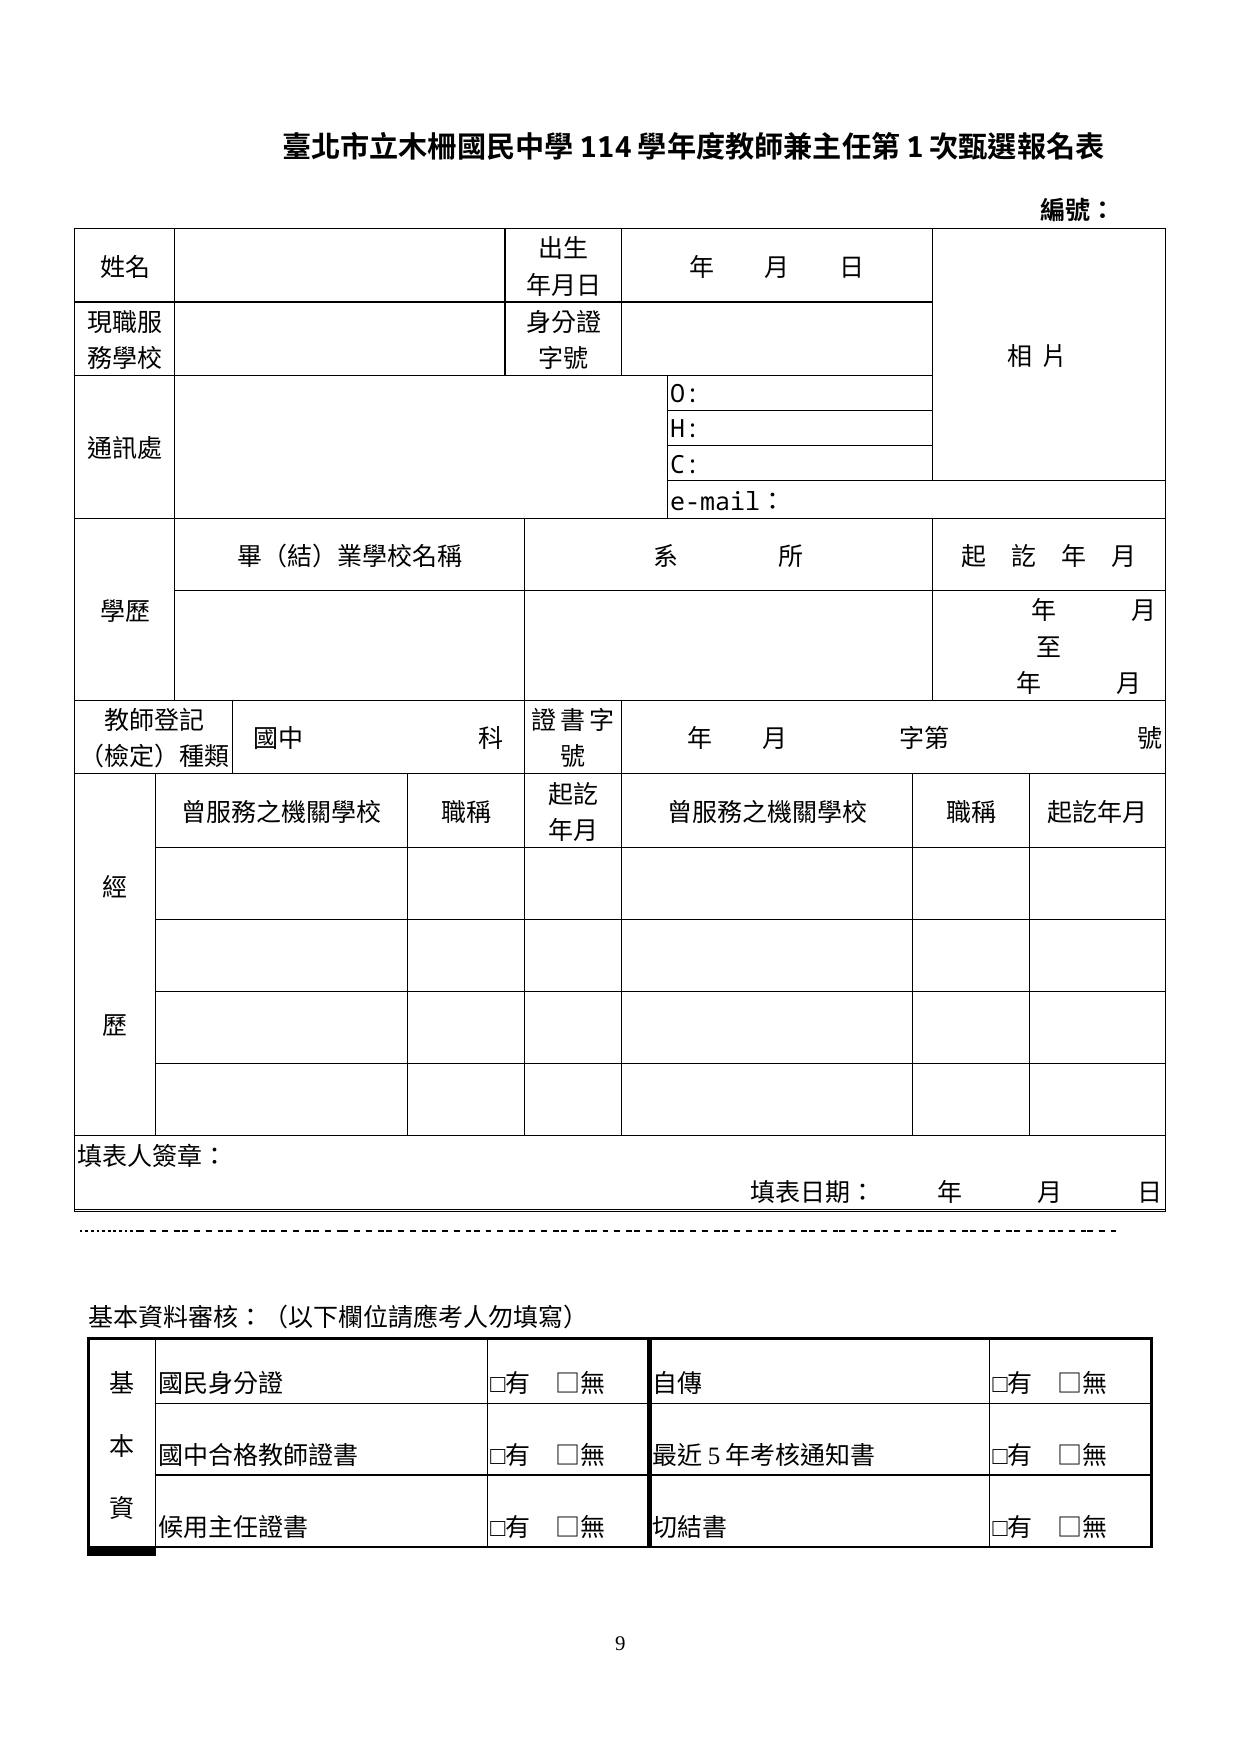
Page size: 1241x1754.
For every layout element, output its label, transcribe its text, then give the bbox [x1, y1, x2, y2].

table_cell [622, 920, 912, 991]
table_header □有 □無 [990, 1340, 1150, 1402]
table_cell [408, 1064, 524, 1135]
table_header □有 □無 [488, 1340, 647, 1402]
table_cell [622, 303, 932, 375]
text 臺北市立木柵國民中學114學年度教師兼主任第1次甄選報名表 [81, 103, 1122, 165]
table_cell 國中合格教師證書 [156, 1404, 487, 1474]
table_cell [622, 848, 912, 919]
table_cell □有 □無 [488, 1404, 647, 1474]
table_cell 年 月 字第 號 [622, 701, 1165, 773]
table_header 相片 [933, 229, 1165, 480]
table_cell 曾服務之機關學校 [622, 774, 912, 847]
table_header 基 本 資 料 審 核 [90, 1340, 155, 1546]
table_cell 通訊處 [75, 376, 174, 518]
table_cell [1030, 920, 1165, 991]
table_cell 年 月至 年 月 [933, 591, 1165, 699]
table_header 年 月 日 [622, 229, 932, 301]
table_cell □有 □無 [990, 1404, 1150, 1474]
table_cell [156, 920, 407, 991]
table_cell [525, 591, 932, 699]
table_cell 最近5年考核通知書 [652, 1404, 989, 1474]
table_cell 現職服務學校 [75, 303, 174, 375]
table_cell 起訖年月 [1030, 774, 1165, 847]
table_cell [913, 848, 1029, 919]
table_cell [408, 920, 524, 991]
table_cell [408, 992, 524, 1063]
table_header 姓名 [75, 229, 174, 301]
table_cell 填表人簽章： 填表日期： 年 月 日 [75, 1136, 1165, 1208]
table_cell [1030, 992, 1165, 1063]
table_cell 起 訖 年 月 [933, 519, 1165, 590]
table_cell 切結書 [652, 1476, 989, 1546]
table_cell 國中 科 [233, 701, 524, 773]
table_header [175, 229, 504, 301]
table_header 國民身分證 [156, 1340, 487, 1402]
table_cell [175, 376, 667, 518]
table_cell [1030, 848, 1165, 919]
table_cell 教師登記 （檢定）種類 [75, 701, 232, 773]
table_cell 經 歷 [75, 774, 155, 1135]
table_cell [913, 1064, 1029, 1135]
table_cell 證書字號 [525, 701, 621, 773]
table_cell [525, 992, 621, 1063]
table_cell [913, 992, 1029, 1063]
table_header 自傳 [652, 1340, 989, 1402]
table_cell [622, 992, 912, 1063]
table_cell [525, 920, 621, 991]
table_cell e-mail： [668, 481, 1165, 518]
table_header 出生 年月日 [506, 229, 621, 301]
table_cell [175, 591, 524, 699]
table_cell C: [668, 446, 932, 480]
table_cell [622, 1064, 912, 1135]
table_cell 身分證 字號 [506, 303, 621, 375]
table_cell [156, 848, 407, 919]
table_cell [156, 1064, 407, 1135]
table_cell □有 □無 [488, 1476, 647, 1546]
table_cell □有 □無 [990, 1476, 1150, 1546]
table_cell 職稱 [913, 774, 1029, 847]
table_cell 起訖 年月 [525, 774, 621, 847]
table_cell [525, 1064, 621, 1135]
table_cell 候用主任證書 [156, 1476, 487, 1546]
text 編號： [81, 165, 1122, 228]
table_cell [156, 992, 407, 1063]
table_cell [1030, 1064, 1165, 1135]
table_cell [175, 303, 504, 375]
table_cell H: [668, 411, 932, 445]
text 基本資料審核：（以下欄位請應考人勿填寫） [89, 1212, 1122, 1337]
table_cell 曾服務之機關學校 [156, 774, 407, 847]
table_cell 畢（結）業學校名稱 [175, 519, 524, 590]
table_cell 學歷 [75, 519, 174, 699]
table_cell [913, 920, 1029, 991]
table_cell [525, 848, 621, 919]
table_cell 系 所 [525, 519, 932, 590]
table_cell O: [668, 376, 932, 410]
table_cell 職稱 [408, 774, 524, 847]
table_cell [408, 848, 524, 919]
